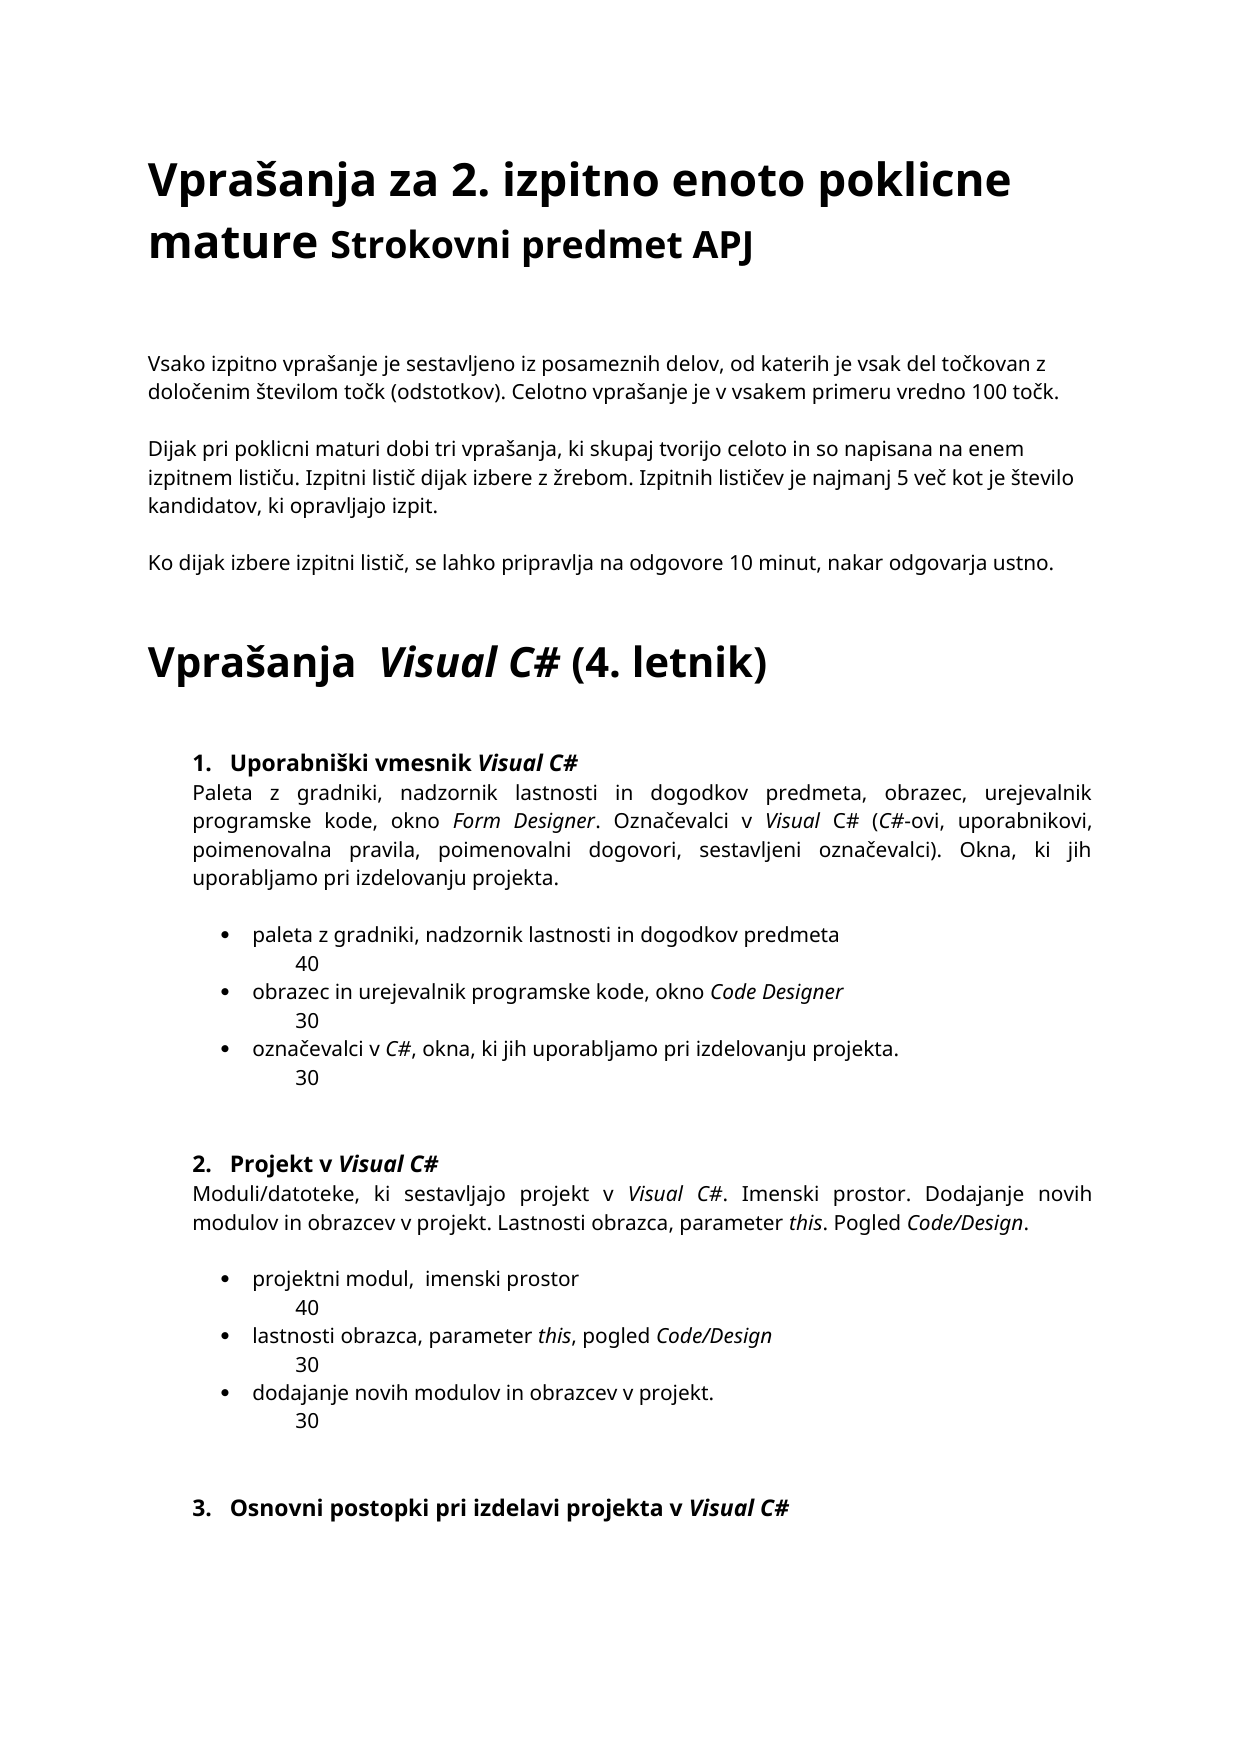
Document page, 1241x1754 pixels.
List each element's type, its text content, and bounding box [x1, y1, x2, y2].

subtitle Vprašanja za 2. izpitno enoto poklicne mature Strokovni predmet APJ [148, 148, 1093, 272]
list Osnovni postopki pri izdelavi projekta v Visual C# [192, 1492, 1093, 1523]
list obrazec in urejevalnik programske kode, okno Code Designer 30 [221, 977, 1093, 1034]
text Ko dijak izbere izpitni listič, se lahko pripravlja na odgovore 10 minut, nakar odgovarja ustno. [148, 548, 1093, 576]
list Projekt v Visual C# [192, 1148, 1093, 1179]
list projektni modul, imenski prostor 40 [221, 1264, 1093, 1321]
text Vsako izpitno vprašanje je sestavljeno iz posameznih delov, od katerih je vsak del točkovan z določenim številom točk (odstotkov). Celotno vprašanje je v vsakem primeru vredno 100 točk. [148, 349, 1093, 406]
list dodajanje novih modulov in obrazcev v projekt. 30 [221, 1378, 1093, 1435]
text Paleta z gradniki, nadzornik lastnosti in dogodkov predmeta, obrazec, urejevalnik programske kode, okno Form Designer. Označevalci v Visual C# (C#-ovi, uporabnikovi, poimenovalna pravila, poimenovalni dogovori, sestavljeni označevalci). Okna, ki jih uporabljamo pri izdelovanju projekta. [192, 778, 1093, 892]
text Dijak pri poklicni maturi dobi tri vprašanja, ki skupaj tvorijo celoto in so napisana na enem izpitnem lističu. Izpitni listič dijak izbere z žrebom. Izpitnih lističev je najmanj 5 več kot je število kandidatov, ki opravljajo izpit. [148, 434, 1093, 519]
text Moduli/datoteke, ki sestavljajo projekt v Visual C#. Imenski prostor. Dodajanje novih modulov in obrazcev v projekt. Lastnosti obrazca, parameter this. Pogled Code/Design. [192, 1179, 1093, 1236]
list Uporabniški vmesnik Visual C# [192, 747, 1093, 778]
list označevalci v C#, okna, ki jih uporabljamo pri izdelovanju projekta. 30 [221, 1034, 1093, 1091]
list lastnosti obrazca, parameter this, pogled Code/Design 30 [221, 1321, 1093, 1378]
text Vprašanja Visual C# (4. letnik) [148, 633, 1093, 690]
list paleta z gradniki, nadzornik lastnosti in dogodkov predmeta 40 [221, 920, 1093, 977]
